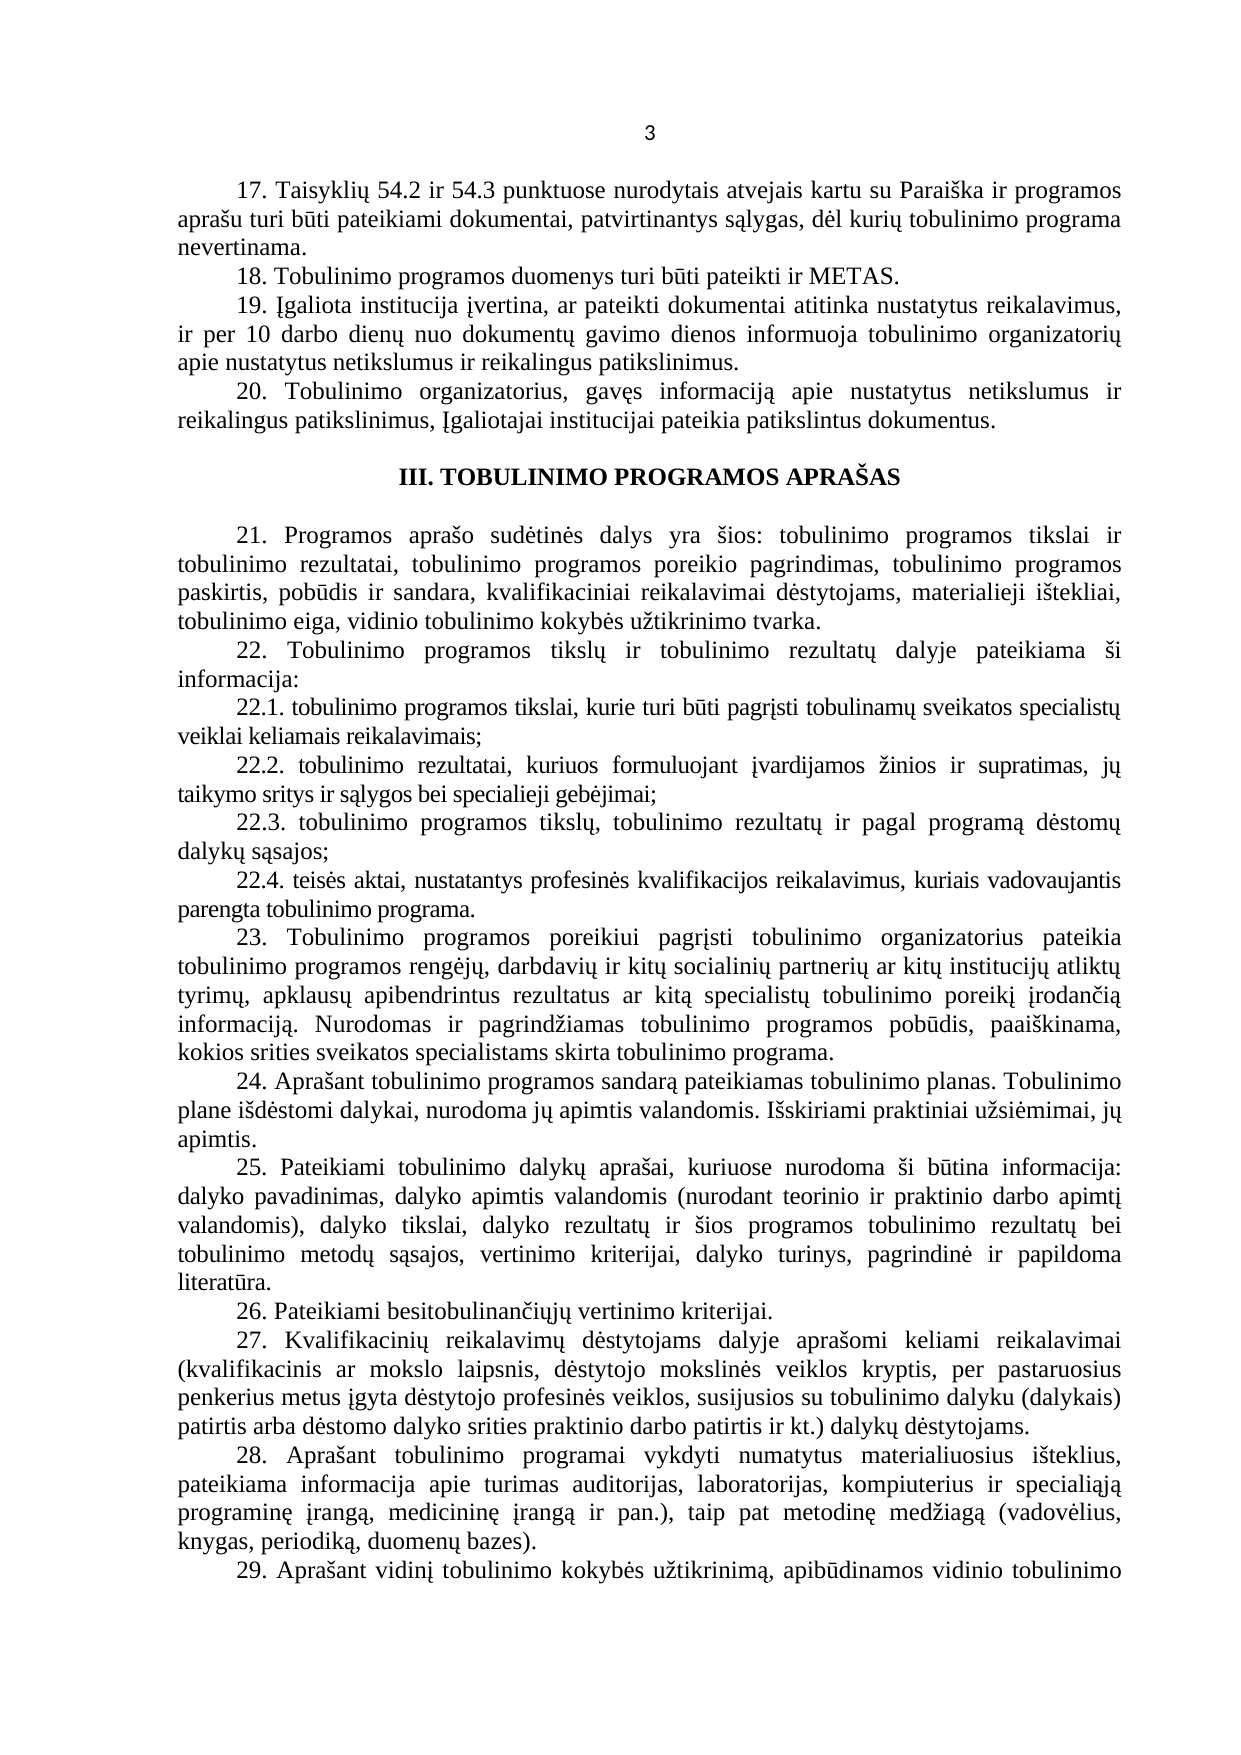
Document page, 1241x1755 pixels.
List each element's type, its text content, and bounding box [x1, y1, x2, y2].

text 22.2. tobulinimo rezultatai, kuriuos formuluojant įvardijamos žinios ir supratimas, jų taikymo sritys ir sąlygos bei specialieji gebėjimai; [177, 750, 1122, 807]
text 28. Aprašant tobulinimo programai vykdyti numatytus materialiuosius išteklius, pateikiama informacija apie turimas auditorijas, laboratorijas, kompiuterius ir specialiąją programinę įrangą, medicininę įrangą ir pan.), taip pat metodinę medžiagą (vadovėlius, knygas, periodiką, duomenų bazes). [177, 1440, 1122, 1555]
text 25. Pateikiami tobulinimo dalykų aprašai, kuriuose nurodoma ši būtina informacija: dalyko pavadinimas, dalyko apimtis valandomis (nurodant teorinio ir praktinio darbo apimtį valandomis), dalyko tikslai, dalyko rezultatų ir šios programos tobulinimo rezultatų bei tobulinimo metodų sąsajos, vertinimo kriterijai, dalyko turinys, pagrindinė ir papildoma literatūra. [177, 1152, 1122, 1296]
text 17. Taisyklių 54.2 ir 54.3 punktuose nurodytais atvejais kartu su Paraiška ir programos aprašu turi būti pateikiami dokumentai, patvirtinantys sąlygas, dėl kurių tobulinimo programa nevertinama. [177, 175, 1122, 261]
text 29. Aprašant vidinį tobulinimo kokybės užtikrinimą, apibūdinamos vidinio tobulinimo [177, 1555, 1122, 1584]
text 19. Įgaliota institucija įvertina, ar pateikti dokumentai atitinka nustatytus reikalavimus, ir per 10 darbo dienų nuo dokumentų gavimo dienos informuoja tobulinimo organizatorių apie nustatytus netikslumus ir reikalingus patikslinimus. [177, 290, 1122, 376]
text 22.4. teisės aktai, nustatantys profesinės kvalifikacijos reikalavimus, kuriais vadovaujantis parengta tobulinimo programa. [177, 865, 1122, 922]
text 18. Tobulinimo programos duomenys turi būti pateikti ir METAS. [177, 261, 1122, 290]
text 26. Pateikiami besitobulinančiųjų vertinimo kriterijai. [177, 1296, 1122, 1325]
text 27. Kvalifikacinių reikalavimų dėstytojams dalyje aprašomi keliami reikalavimai (kvalifikacinis ar mokslo laipsnis, dėstytojo mokslinės veiklos kryptis, per pastaruosius penkerius metus įgyta dėstytojo profesinės veiklos, susijusios su tobulinimo dalyku (dalykais) patirtis arba dėstomo dalyko srities praktinio darbo patirtis ir kt.) dalykų dėstytojams. [177, 1325, 1122, 1440]
text 22. Tobulinimo programos tikslų ir tobulinimo rezultatų dalyje pateikiama ši informacija: [177, 635, 1122, 692]
text III. TOBULINIMO PROGRAMOS APRAŠAS [177, 462, 1122, 491]
text 24. Aprašant tobulinimo programos sandarą pateikiamas tobulinimo planas. Tobulinimo plane išdėstomi dalykai, nurodoma jų apimtis valandomis. Išskiriami praktiniai užsiėmimai, jų apimtis. [177, 1066, 1122, 1152]
text 20. Tobulinimo organizatorius, gavęs informaciją apie nustatytus netikslumus ir reikalingus patikslinimus, Įgaliotajai institucijai pateikia patikslintus dokumentus. [177, 376, 1122, 434]
text 22.1. tobulinimo programos tikslai, kurie turi būti pagrįsti tobulinamų sveikatos specialistų veiklai keliamais reikalavimais; [177, 692, 1122, 750]
text 21. Programos aprašo sudėtinės dalys yra šios: tobulinimo programos tikslai ir tobulinimo rezultatai, tobulinimo programos poreikio pagrindimas, tobulinimo programos paskirtis, pobūdis ir sandara, kvalifikaciniai reikalavimai dėstytojams, materialieji ištekliai, tobulinimo eiga, vidinio tobulinimo kokybės užtikrinimo tvarka. [177, 520, 1122, 635]
text 22.3. tobulinimo programos tikslų, tobulinimo rezultatų ir pagal programą dėstomų dalykų sąsajos; [177, 807, 1122, 865]
text 23. Tobulinimo programos poreikiui pagrįsti tobulinimo organizatorius pateikia tobulinimo programos rengėjų, darbdavių ir kitų socialinių partnerių ar kitų institucijų atliktų tyrimų, apklausų apibendrintus rezultatus ar kitą specialistų tobulinimo poreikį įrodančią informaciją. Nurodomas ir pagrindžiamas tobulinimo programos pobūdis, paaiškinama, kokios srities sveikatos specialistams skirta tobulinimo programa. [177, 922, 1122, 1066]
